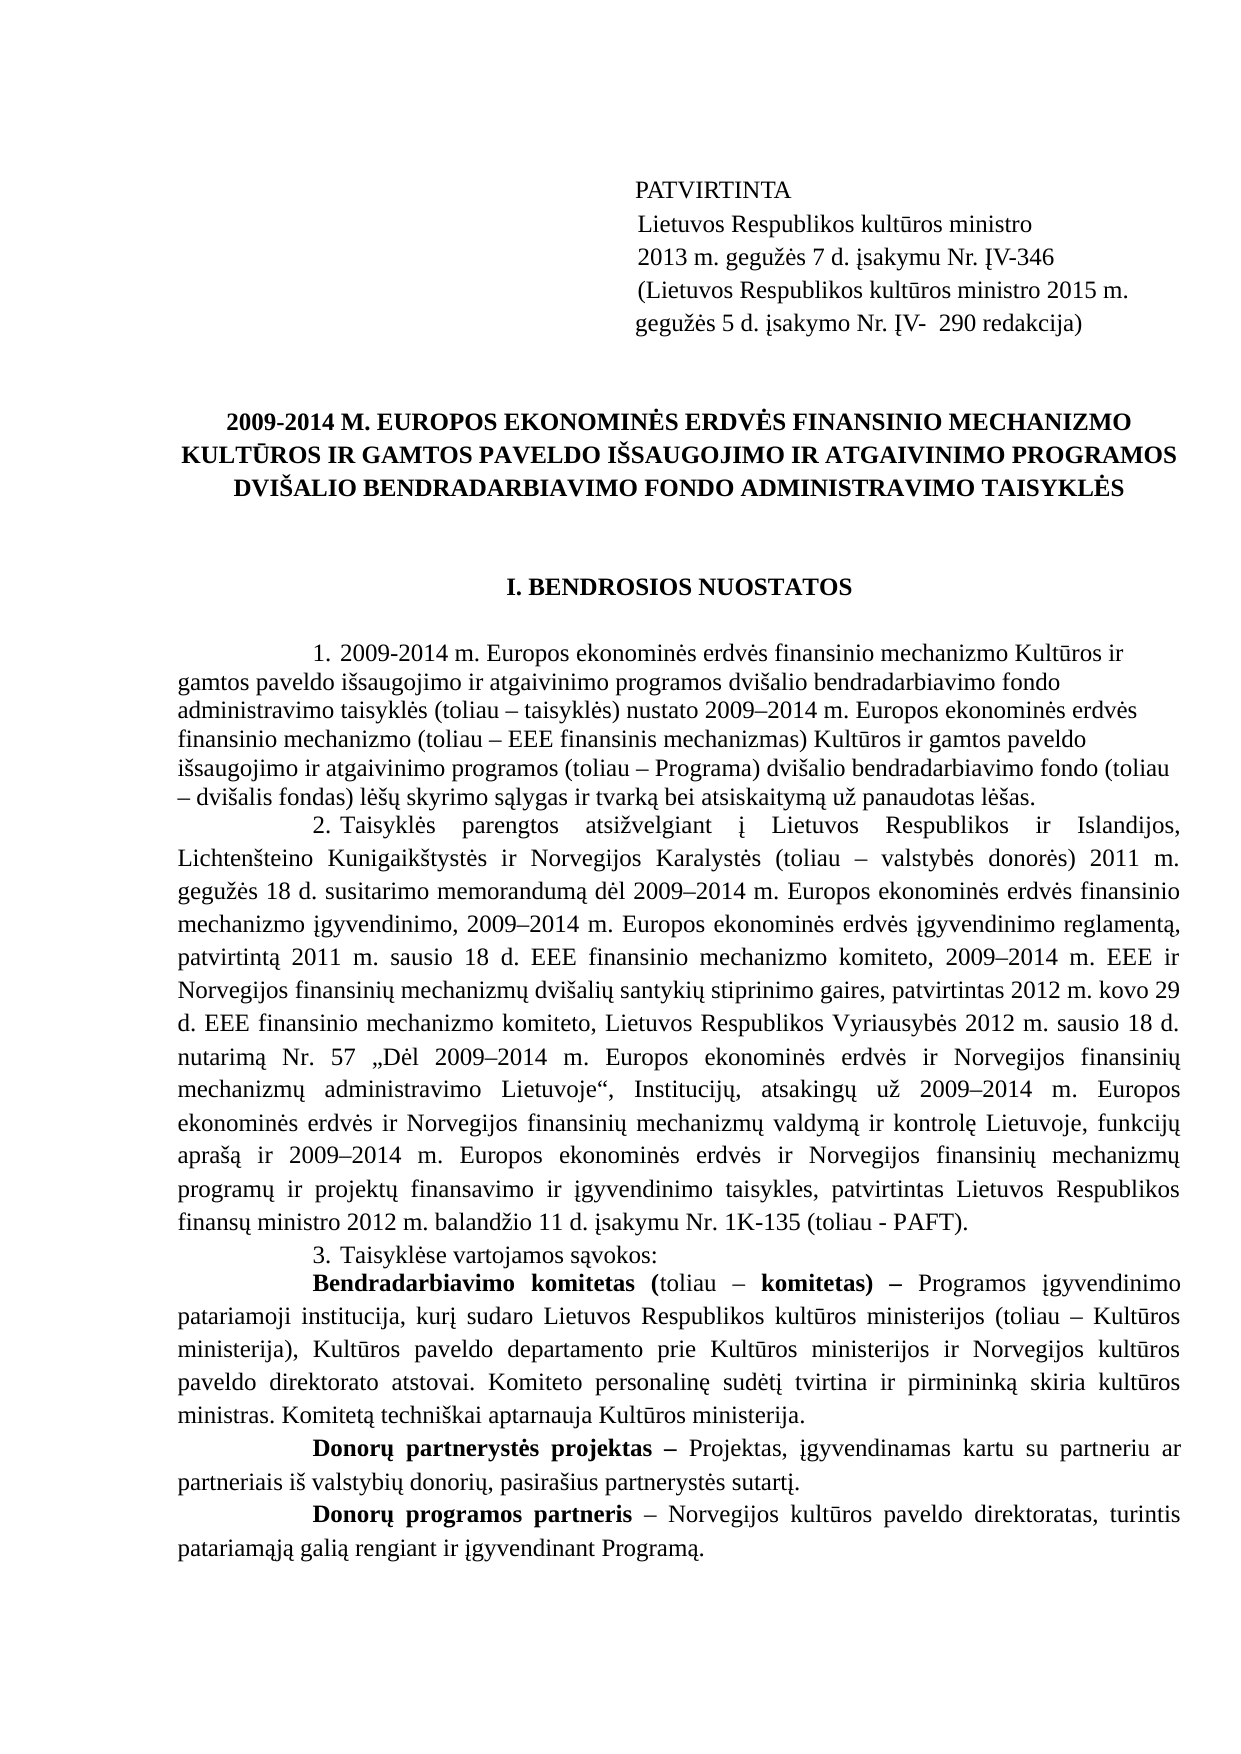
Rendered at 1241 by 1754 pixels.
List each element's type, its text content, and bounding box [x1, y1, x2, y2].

text (Lietuvos Respublikos kultūros ministro 2015 m. gegužės 5 d. įsakymo Nr. ĮV- 290 redakcija) [635, 275, 1181, 336]
text Lietuvos Respublikos kultūros ministro [635, 209, 1181, 237]
text 1. 2009-2014 m. Europos ekonominės erdvės finansinio mechanizmo Kultūros ir gamtos paveldo išsaugojimo ir atgaivinimo programos dvišalio bendradarbiavimo fondo administravimo taisyklės (toliau – taisyklės) nustato 2009–2014 m. Europos ekonominės erdvės finansinio mechanizmo (toliau – EEE finansinis mechanizmas) Kultūros ir gamtos paveldo išsaugojimo ir atgaivinimo programos (toliau – Programa) dvišalio bendradarbiavimo fondo (toliau – dvišalis fondas) lėšų skyrimo sąlygas ir tvarką bei atsiskaitymą už panaudotas lėšas. [177, 638, 1181, 810]
text 2013 m. gegužės 7 d. įsakymu Nr. ĮV-346 [635, 242, 1181, 270]
text I. BENDROSIOS NUOSTATOS [177, 572, 1181, 601]
text Donorų programos partneris – Norvegijos kultūros paveldo direktoratas, turintis patariamąją galią rengiant ir įgyvendinant Programą. [177, 1499, 1181, 1561]
text 2. Taisyklės parengtos atsižvelgiant į Lietuvos Respublikos ir Islandijos, Lichtenšteino Kunigaikštystės ir Norvegijos Karalystės (toliau – valstybės donorės) 2011 m. gegužės 18 d. susitarimo memorandumą dėl 2009–2014 m. Europos ekonominės erdvės finansinio mechanizmo įgyvendinimo, 2009–2014 m. Europos ekonominės erdvės įgyvendinimo reglamentą, patvirtintą 2011 m. sausio 18 d. EEE finansinio mechanizmo komiteto, 2009–2014 m. EEE ir Norvegijos finansinių mechanizmų dvišalių santykių stiprinimo gaires, patvirtintas 2012 m. kovo 29 d. EEE finansinio mechanizmo komiteto, Lietuvos Respublikos Vyriausybės 2012 m. sausio 18 d. nutarimą Nr. 57 „Dėl 2009–2014 m. Europos ekonominės erdvės ir Norvegijos finansinių mechanizmų administravimo Lietuvoje“, Institucijų, atsakingų už 2009–2014 m. Europos ekonominės erdvės ir Norvegijos finansinių mechanizmų valdymą ir kontrolę Lietuvoje, funkcijų aprašą ir 2009–2014 m. Europos ekonominės erdvės ir Norvegijos finansinių mechanizmų programų ir projektų finansavimo ir įgyvendinimo taisykles, patvirtintas Lietuvos Respublikos finansų ministro 2012 m. balandžio 11 d. įsakymu Nr. 1K-135 (toliau - PAFT). [177, 810, 1181, 1235]
text PATVIRTINTA [633, 176, 1181, 204]
text Donorų partnerystės projektas – Projektas, įgyvendinamas kartu su partneriu ar partneriais iš valstybių donorių, pasirašius partnerystės sutartį. [177, 1433, 1181, 1495]
text 3. Taisyklėse vartojamos sąvokos: [177, 1240, 1181, 1268]
text 2009-2014 M. EUROPOS EKONOMINĖS ERDVĖS FINANSINIO MECHANIZMO KULTŪROS IR GAMTOS PAVELDO IŠSAUGOJIMO IR ATGAIVINIMO PROGRAMOS DVIŠALIO BENDRADARBIAVIMO FONDO ADMINISTRAVIMO TAISYKLĖS [177, 407, 1181, 502]
text Bendradarbiavimo komitetas (toliau – komitetas) – Programos įgyvendinimo patariamoji institucija, kurį sudaro Lietuvos Respublikos kultūros ministerijos (toliau – Kultūros ministerija), Kultūros paveldo departamento prie Kultūros ministerijos ir Norvegijos kultūros paveldo direktorato atstovai. Komiteto personalinę sudėtį tvirtina ir pirmininką skiria kultūros ministras. Komitetą techniškai aptarnauja Kultūros ministerija. [177, 1268, 1181, 1429]
